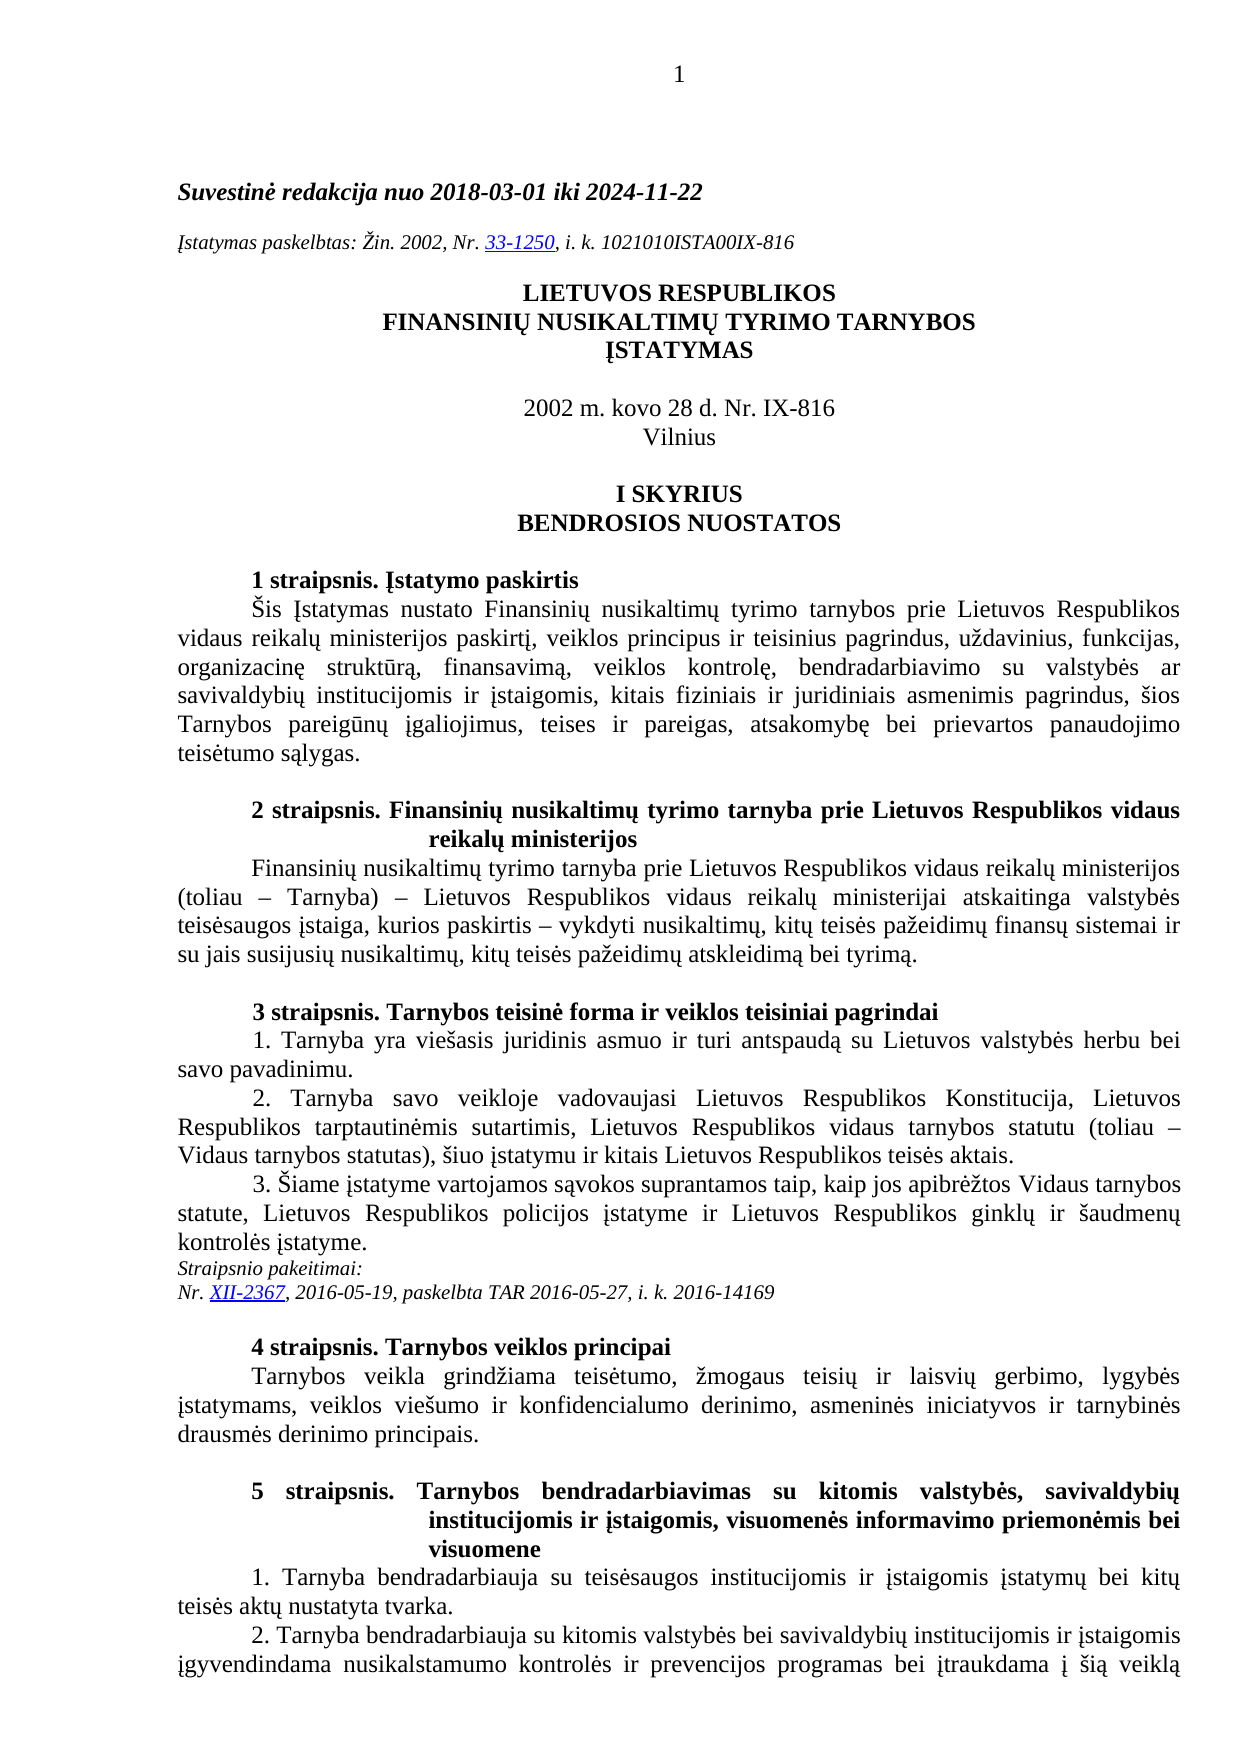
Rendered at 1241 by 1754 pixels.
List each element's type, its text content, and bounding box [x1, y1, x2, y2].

text Nr. XII-2367, 2016-05-19, paskelbta TAR 2016-05-27, i. k. 2016-14169 [177, 1280, 1181, 1304]
text 1. Tarnyba yra viešasis juridinis asmuo ir turi antspaudą su Lietuvos valstybės herbu bei savo pavadinimu. [177, 1026, 1181, 1083]
text I SKYRIUS [177, 479, 1181, 508]
text 2. Tarnyba bendradarbiauja su kitomis valstybės bei savivaldybių institucijomis ir įstaigomis įgyvendindama nusikalstamumo kontrolės ir prevencijos programas bei įtraukdama į šią veiklą [177, 1620, 1181, 1677]
text 4 straipsnis. Tarnybos veiklos principai [177, 1332, 1181, 1361]
text Suvestinė redakcija nuo 2018-03-01 iki 2024-11-22 [177, 177, 1181, 206]
text 2002 m. kovo 28 d. Nr. IX-816 [177, 393, 1181, 422]
text 1. Tarnyba bendradarbiauja su teisėsaugos institucijomis ir įstaigomis įstatymų bei kitų teisės aktų nustatyta tvarka. [177, 1562, 1181, 1620]
text Finansinių nusikaltimų tyrimo tarnyba prie Lietuvos Respublikos vidaus reikalų ministerijos (toliau – Tarnyba) – Lietuvos Respublikos vidaus reikalų ministerijai atskaitinga valstybės teisėsaugos įstaiga, kurios paskirtis – vykdyti nusikaltimų, kitų teisės pažeidimų finansų sistemai ir su jais susijusių nusikaltimų, kitų teisės pažeidimų atskleidimą bei tyrimą. [177, 853, 1181, 968]
text Šis Įstatymas nustato Finansinių nusikaltimų tyrimo tarnybos prie Lietuvos Respublikos vidaus reikalų ministerijos paskirtį, veiklos principus ir teisinius pagrindus, uždavinius, funkcijas, organizacinę struktūrą, finansavimą, veiklos kontrolę, bendradarbiavimo su valstybės ar savivaldybių institucijomis ir įstaigomis, kitais fiziniais ir juridiniais asmenimis pagrindus, šios Tarnybos pareigūnų įgaliojimus, teises ir pareigas, atsakomybę bei prievartos panaudojimo teisėtumo sąlygas. [177, 594, 1181, 767]
text Įstatymas paskelbtas: Žin. 2002, Nr. 33-1250, i. k. 1021010ISTA00IX-816 [177, 230, 1181, 254]
text BENDROSIOS NUOSTATOS [177, 508, 1181, 537]
text 3. Šiame įstatyme vartojamos sąvokos suprantamos taip, kaip jos apibrėžtos Vidaus tarnybos statute, Lietuvos Respublikos policijos įstatyme ir Lietuvos Respublikos ginklų ir šaudmenų kontrolės įstatyme. [177, 1169, 1181, 1256]
text Vilnius [177, 422, 1181, 451]
text 3 straipsnis. Tarnybos teisinė forma ir veiklos teisiniai pagrindai [177, 997, 1181, 1026]
text 1 straipsnis. Įstatymo paskirtis [177, 566, 1181, 594]
text Straipsnio pakeitimai: [177, 1256, 1181, 1280]
text 5 straipsnis. Tarnybos bendradarbiavimas su kitomis valstybės, savivaldybių institucijomis ir įstaigomis, visuomenės informavimo priemonėmis bei visuomene [251, 1476, 1181, 1562]
text 2. Tarnyba savo veikloje vadovaujasi Lietuvos Respublikos Konstitucija, Lietuvos Respublikos tarptautinėmis sutartimis, Lietuvos Respublikos vidaus tarnybos statutu (toliau – Vidaus tarnybos statutas), šiuo įstatymu ir kitais Lietuvos Respublikos teisės aktais. [177, 1083, 1181, 1169]
text 2 straipsnis. Finansinių nusikaltimų tyrimo tarnyba prie Lietuvos Respublikos vidaus reikalų ministerijos [251, 796, 1181, 853]
text Tarnybos veikla grindžiama teisėtumo, žmogaus teisių ir laisvių gerbimo, lygybės įstatymams, veiklos viešumo ir konfidencialumo derinimo, asmeninės iniciatyvos ir tarnybinės drausmės derinimo principais. [177, 1361, 1181, 1447]
text LIETUVOS RESPUBLIKOS FINANSINIŲ NUSIKALTIMŲ TYRIMO TARNYBOS ĮSTATYMAS [177, 278, 1181, 364]
